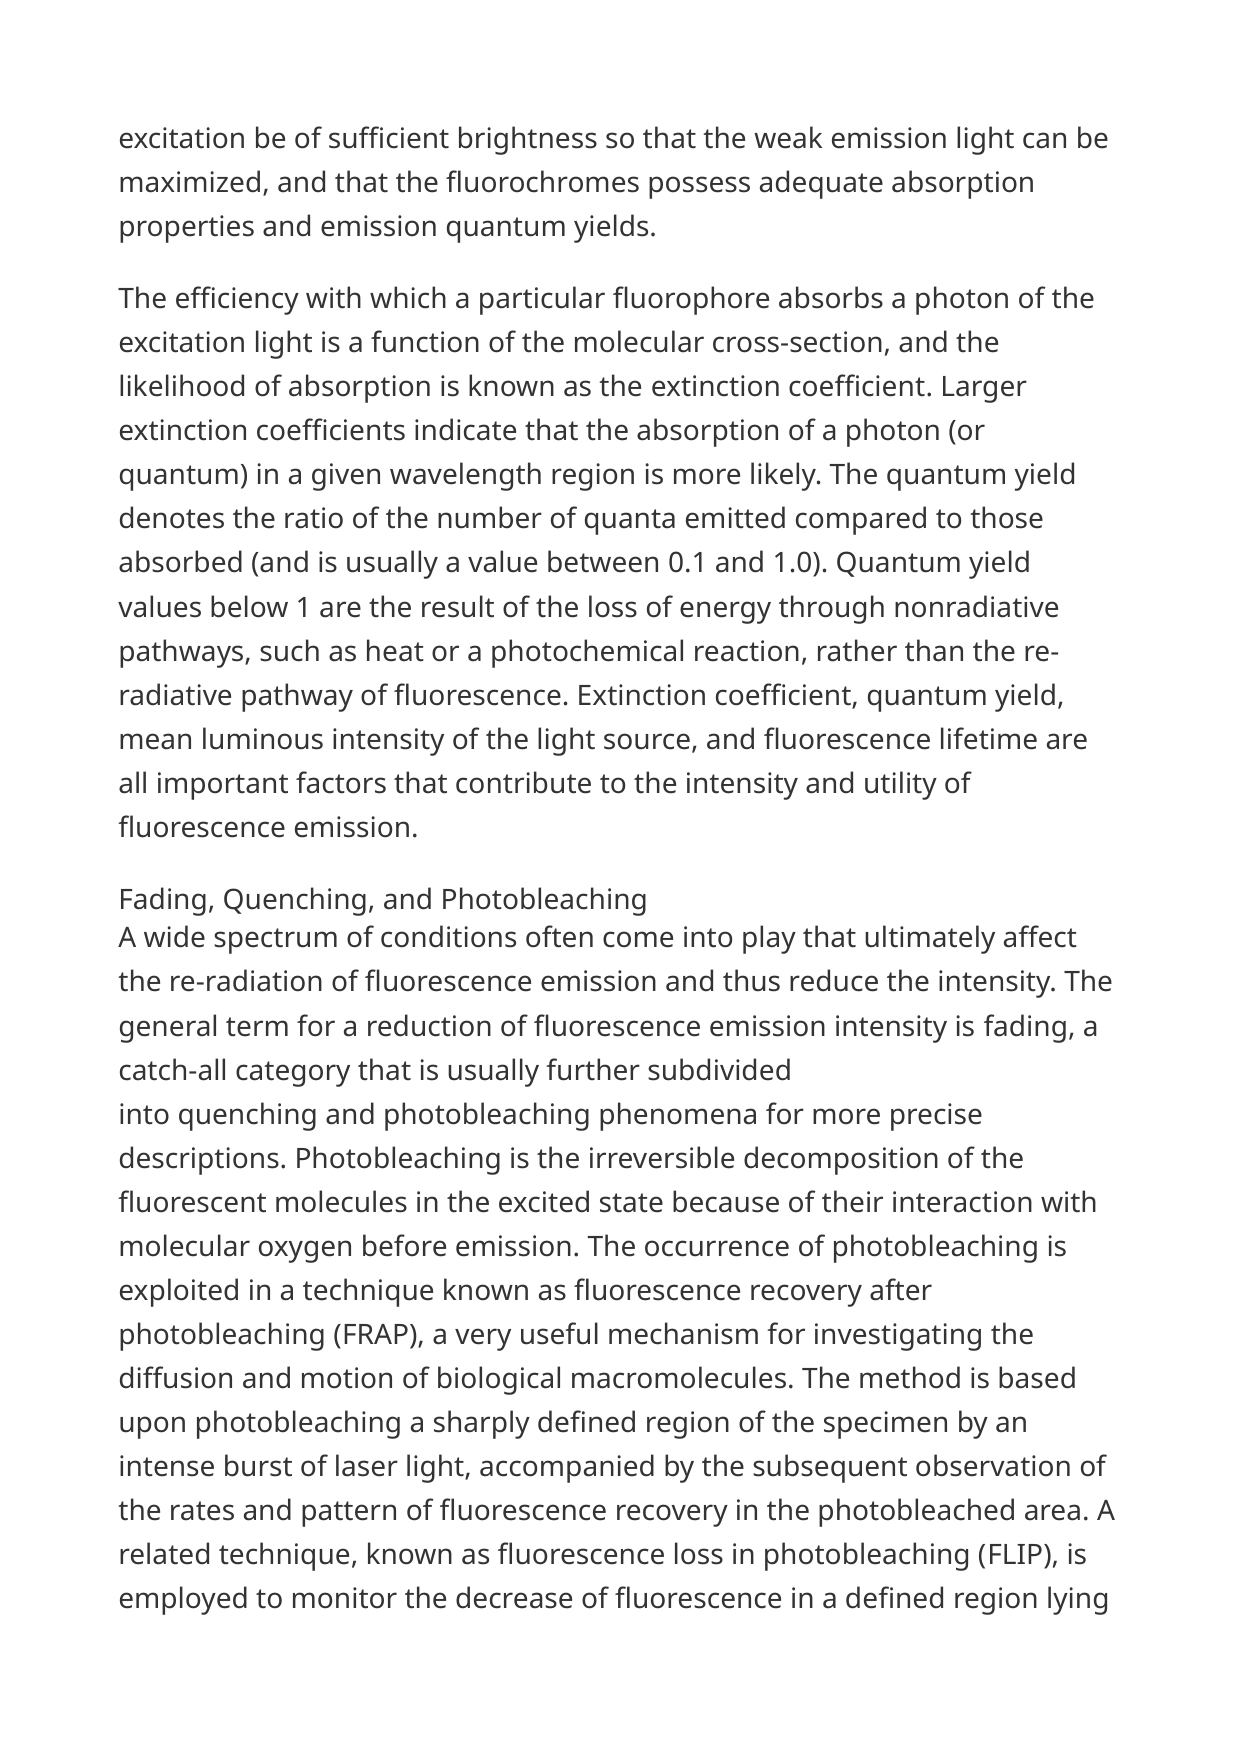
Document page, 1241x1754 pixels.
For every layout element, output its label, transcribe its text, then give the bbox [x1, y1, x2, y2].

text excitation be of sufficient brightness so that the weak emission light can be maximized, and that the fluorochromes possess adequate absorption properties and emission quantum yields. [118, 118, 1122, 244]
text The efficiency with which a particular fluorophore absorbs a photon of the excitation light is a function of the molecular cross-section, and the likelihood of absorption is known as the extinction coefficient. Larger extinction coefficients indicate that the absorption of a photon (or quantum) in a given wavelength region is more likely. The quantum yield denotes the ratio of the number of quanta emitted compared to those absorbed (and is usually a value between 0.1 and 1.0). Quantum yield values below 1 are the result of the loss of energy through nonradiative pathways, such as heat or a photochemical reaction, rather than the re-radiative pathway of fluorescence. Extinction coefficient, quantum yield, mean luminous intensity of the light source, and fluorescence lifetime are all important factors that contribute to the intensity and utility of fluorescence emission. [118, 278, 1122, 846]
text A wide spectrum of conditions often come into play that ultimately affect the re-radiation of fluorescence emission and thus reduce the intensity. The general term for a reduction of fluorescence emission intensity is fading, a catch-all category that is usually further subdivided into quenching and photobleaching phenomena for more precise descriptions. Photobleaching is the irreversible decomposition of the fluorescent molecules in the excited state because of their interaction with molecular oxygen before emission. The occurrence of photobleaching is exploited in a technique known as fluorescence recovery after photobleaching (FRAP), a very useful mechanism for investigating the diffusion and motion of biological macromolecules. The method is based upon photobleaching a sharply defined region of the specimen by an intense burst of laser light, accompanied by the subsequent observation of the rates and pattern of fluorescence recovery in the photobleached area. A related technique, known as fluorescence loss in photobleaching (FLIP), is employed to monitor the decrease of fluorescence in a defined region lying [118, 918, 1122, 1617]
subtitle Fading, Quenching, and Photobleaching [118, 879, 1122, 918]
